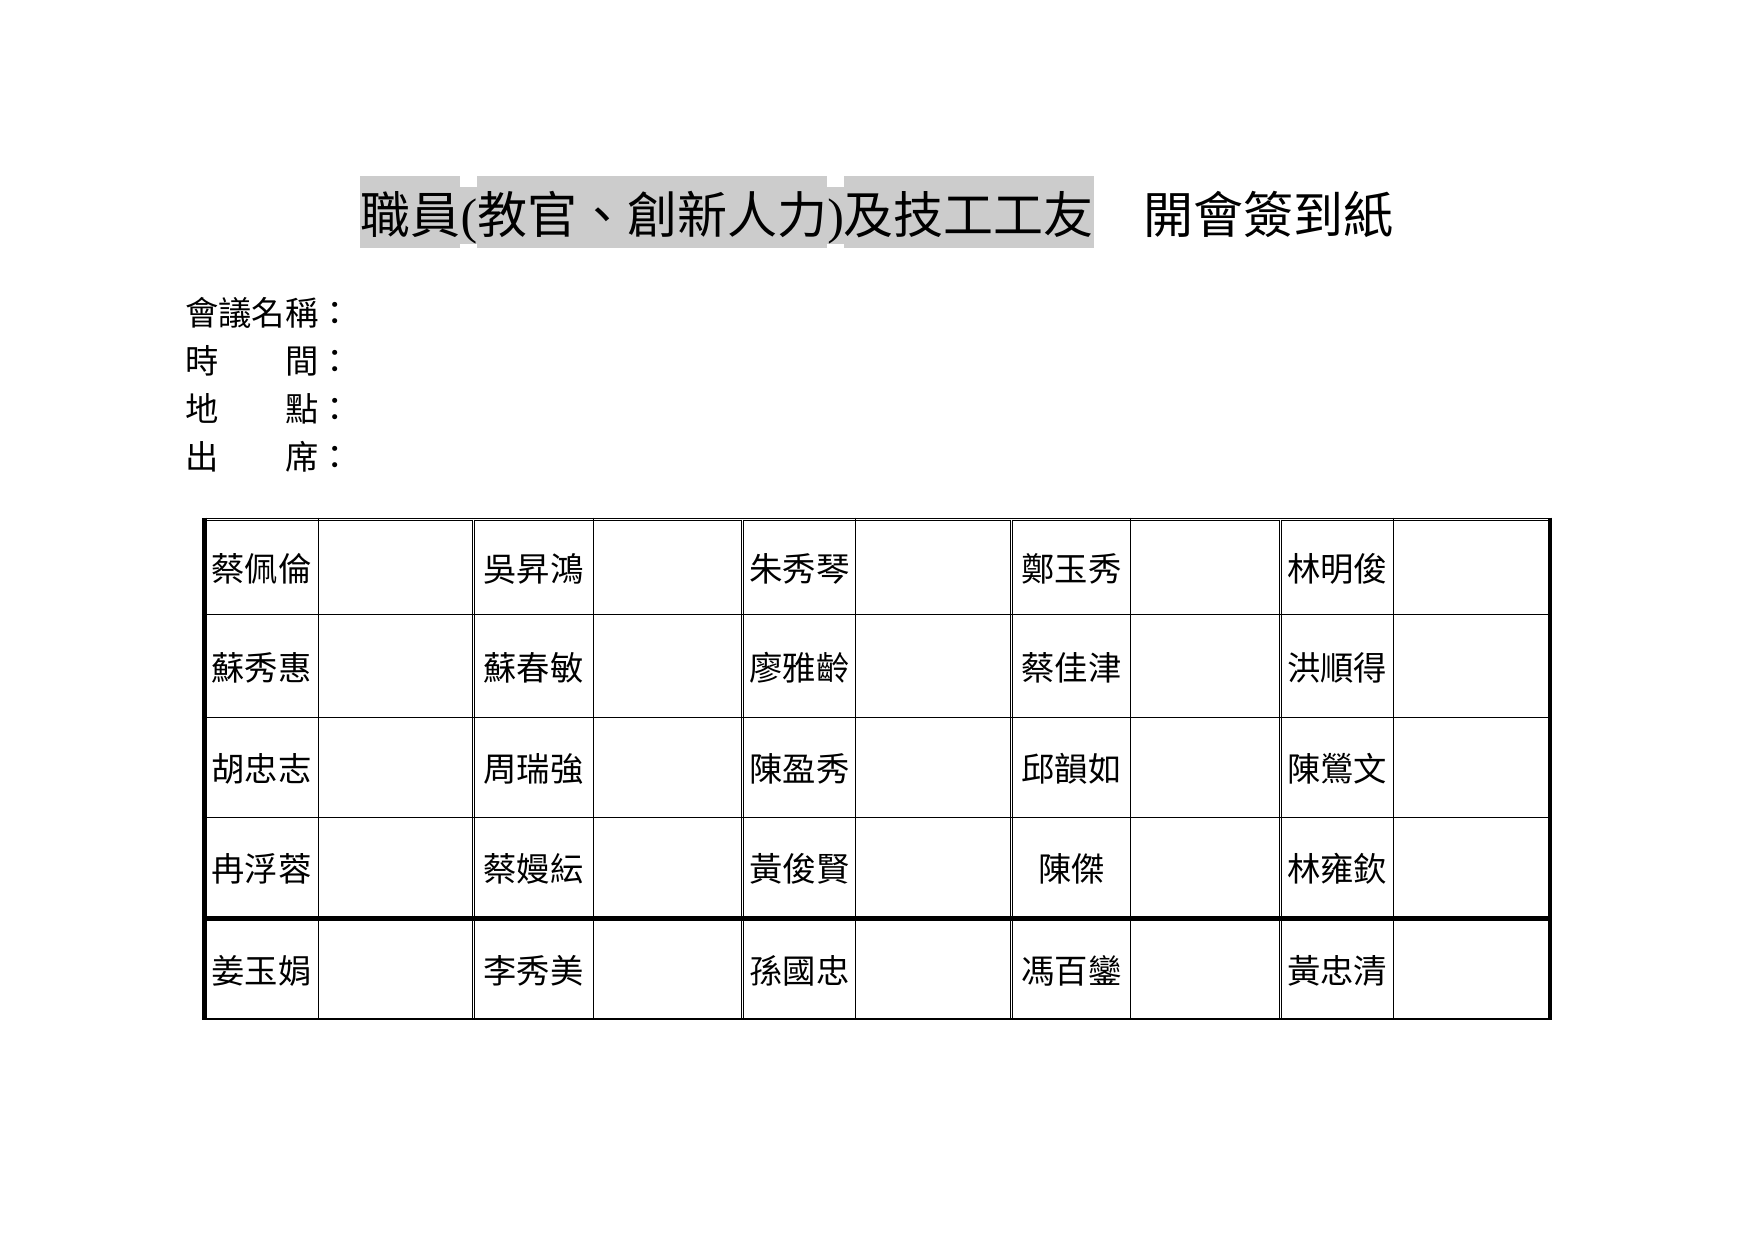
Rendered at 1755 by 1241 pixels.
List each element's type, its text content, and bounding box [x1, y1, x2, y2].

table_cell 洪順得 [1282, 615, 1393, 717]
table_cell 孫國忠 [744, 921, 855, 1018]
table_cell 姜玉娟 [207, 921, 318, 1018]
table_cell 陳傑 [1013, 818, 1130, 916]
table_cell 黃俊賢 [744, 818, 855, 916]
table_cell [594, 615, 741, 717]
table_cell [594, 921, 741, 1018]
table_cell 冉浮蓉 [207, 818, 318, 916]
table_cell [1131, 921, 1279, 1018]
table_cell [319, 615, 472, 717]
table_cell [319, 921, 472, 1018]
table_cell 蔡佳津 [1013, 615, 1130, 717]
table_cell [1131, 818, 1279, 916]
text 會議名稱： [118, 286, 1636, 334]
table_cell 廖雅齡 [744, 615, 855, 717]
table_cell [319, 718, 472, 817]
table_cell [1394, 718, 1548, 817]
table_cell [594, 718, 741, 817]
table_cell [856, 718, 1010, 817]
table_header [856, 521, 1010, 614]
table_header 蔡佩倫 [207, 521, 318, 614]
table_cell 蔡嫚紜 [475, 818, 593, 916]
table_cell 蘇秀惠 [207, 615, 318, 717]
table_cell 蘇春敏 [475, 615, 593, 717]
text 出 席： [118, 431, 1636, 479]
table_cell [1394, 615, 1548, 717]
table_cell [319, 818, 472, 916]
table_cell [1394, 818, 1548, 916]
table_cell [1394, 921, 1548, 1018]
text 時 間： [118, 334, 1636, 383]
table_header 吳昇鴻 [475, 521, 593, 614]
table_cell [856, 921, 1010, 1018]
table_cell [856, 615, 1010, 717]
table_header 林明俊 [1282, 521, 1393, 614]
table_cell 李秀美 [475, 921, 593, 1018]
table_header [594, 521, 741, 614]
table_cell [1131, 615, 1279, 717]
table_cell 胡忠志 [207, 718, 318, 817]
table_cell 陳盈秀 [744, 718, 855, 817]
table_header [1394, 521, 1548, 614]
table_cell 馮百鑾 [1013, 921, 1130, 1018]
table_cell 邱韻如 [1013, 718, 1130, 817]
table_cell 周瑞強 [475, 718, 593, 817]
text 職員(教官、創新人力)及技工工友 開會簽到紙 [118, 176, 1636, 248]
table_cell 陳鶯文 [1282, 718, 1393, 817]
text 地 點： [118, 383, 1636, 431]
table_header 朱秀琴 [744, 521, 855, 614]
table_header 鄭玉秀 [1013, 521, 1130, 614]
table_header [1131, 521, 1279, 614]
table_cell 林雍欽 [1282, 818, 1393, 916]
table_cell 黃忠清 [1282, 921, 1393, 1018]
table_cell [856, 818, 1010, 916]
table_header [319, 521, 472, 614]
table_cell [594, 818, 741, 916]
table_cell [1131, 718, 1279, 817]
